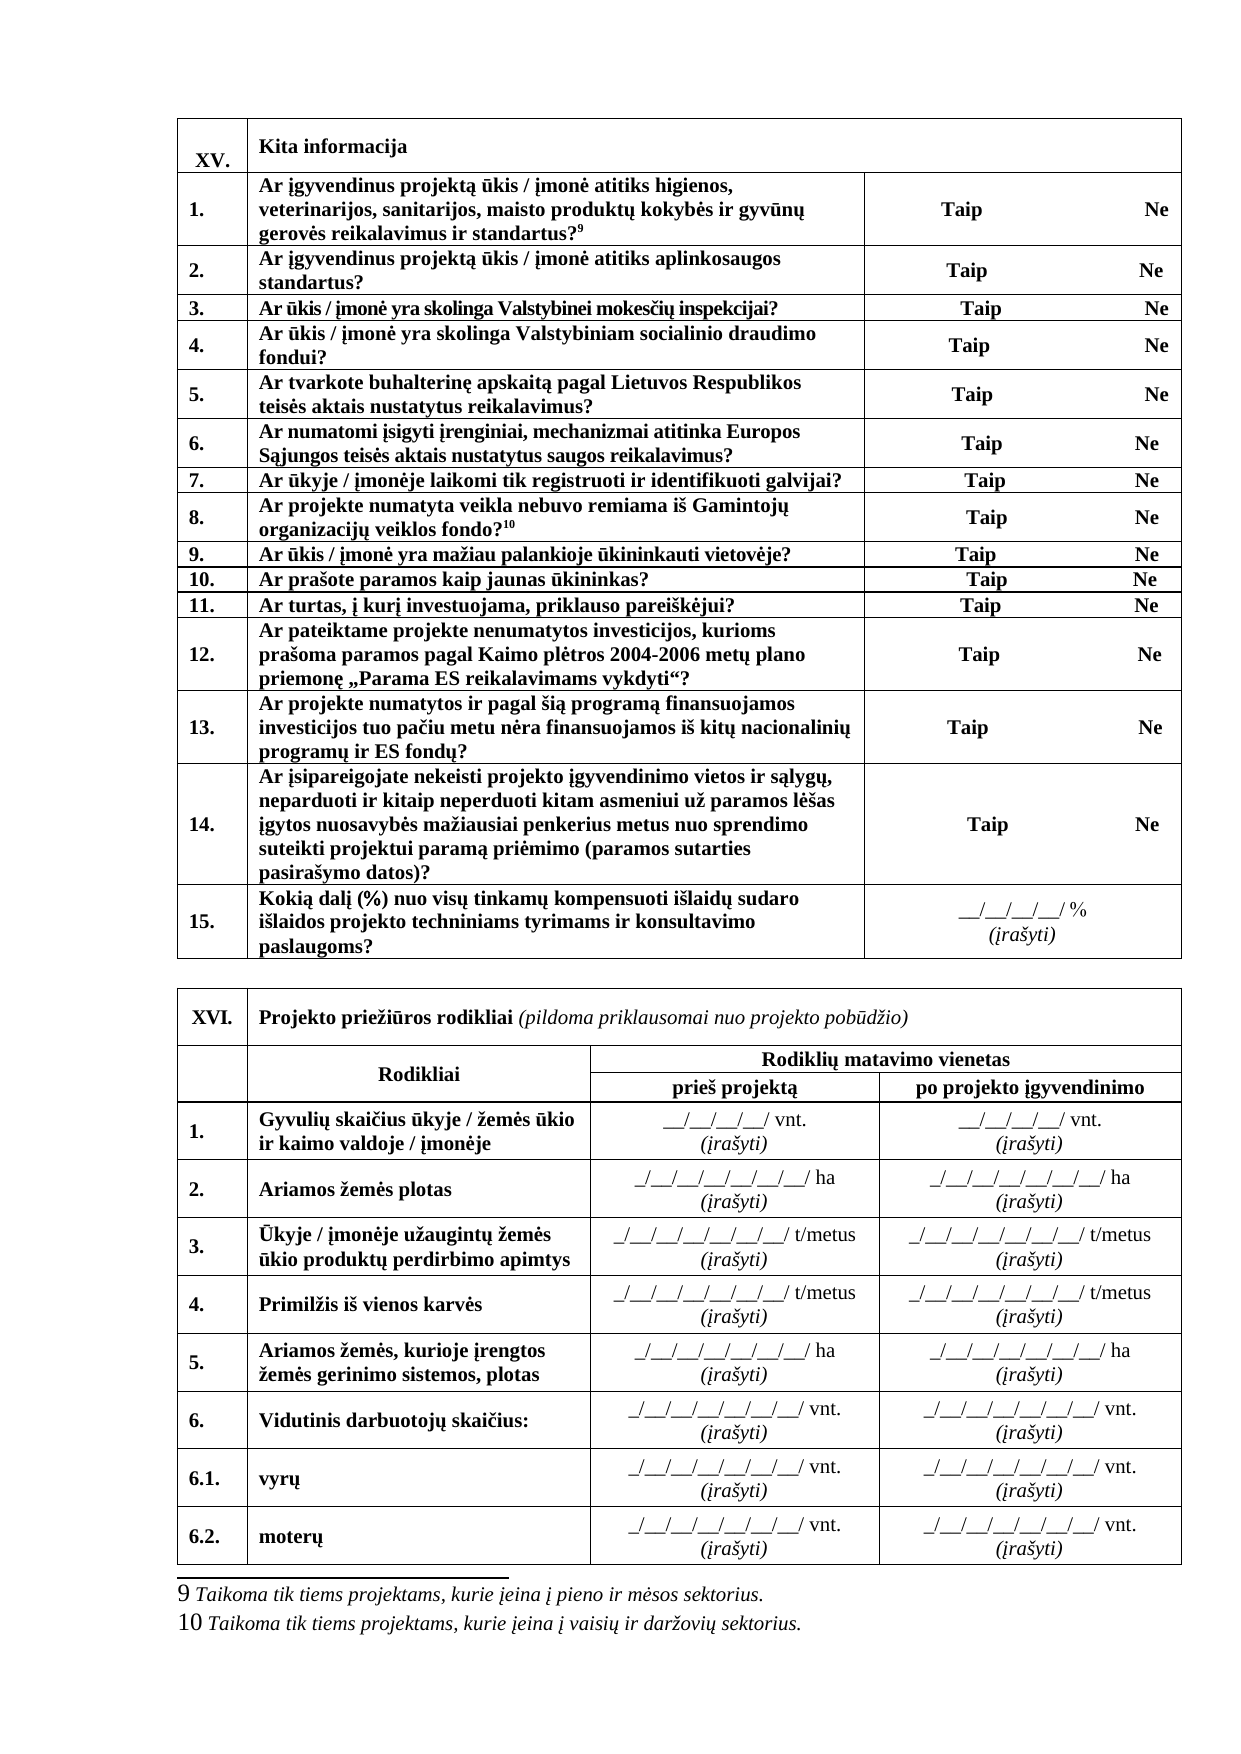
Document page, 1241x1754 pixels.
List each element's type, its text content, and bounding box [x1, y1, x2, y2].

table_cell Ar projekte numatytos ir pagal šią programą finansuojamos investicijos tuo pačiu metu nėra finansuojamos iš kitų nacionalinių programų ir ES fondų? [248, 691, 864, 763]
table_cell Ar prašote paramos kaip jaunas ūkininkas? [248, 568, 864, 591]
table_cell __/__/__/__/ vnt. (įrašyti) [591, 1103, 879, 1159]
table_cell Taip Ne [865, 295, 1181, 319]
table_cell Ar ūkis / įmonė yra skolinga Valstybiniam socialinio draudimo fondui? [248, 321, 864, 369]
table_header XVI. [178, 989, 247, 1045]
table_cell _/__/__/__/__/__/__/ vnt. (įrašyti) [591, 1449, 879, 1506]
table_cell Taip Ne [865, 419, 1181, 467]
table_cell Primilžis iš vienos karvės [248, 1276, 590, 1333]
table_cell Ar ūkis / įmonė yra mažiau palankioje ūkininkauti vietovėje? [248, 542, 864, 566]
table_cell _/__/__/__/__/__/__/ vnt. (įrašyti) [880, 1507, 1181, 1564]
table_cell Ar tvarkote buhalterinę apskaitą pagal Lietuvos Respublikos teisės aktais nustatytus reikalavimus? [248, 370, 864, 418]
table_cell prieš projektą [591, 1073, 879, 1101]
table_cell 8. [178, 493, 247, 541]
table_cell vyrų [248, 1449, 590, 1506]
table_cell _/__/__/__/__/__/__/ vnt. (įrašyti) [591, 1507, 879, 1564]
table_header Projekto priežiūros rodikliai (pildoma priklausomai nuo projekto pobūdžio) [248, 989, 1181, 1045]
table_cell 15. [178, 885, 247, 958]
table_cell Ar turtas, į kurį investuojama, priklauso pareiškėjui? [248, 593, 864, 617]
table_cell Taip Ne [865, 370, 1181, 418]
table_cell 6. [178, 1392, 247, 1448]
table_cell _/__/__/__/__/__/__/ t/metus (įrašyti) [880, 1218, 1181, 1275]
table_cell 4. [178, 321, 247, 369]
table_cell Gyvulių skaičius ūkyje / žemės ūkio ir kaimo valdoje / įmonėje [248, 1103, 590, 1159]
table_cell _/__/__/__/__/__/__/ vnt. (įrašyti) [880, 1449, 1181, 1506]
table_cell 6.2. [178, 1507, 247, 1564]
table_cell _/__/__/__/__/__/__/ t/metus (įrašyti) [591, 1218, 879, 1275]
table_header XV. [178, 119, 247, 172]
table_cell [178, 1046, 247, 1101]
table_cell Taip Ne [865, 568, 1181, 591]
table_cell Taip Ne [865, 618, 1181, 690]
table_cell Ar pateiktame projekte nenumatytos investicijos, kurioms prašoma paramos pagal Kaimo plėtros 2004-2006 metų plano priemonę „Parama ES reikalavimams vykdyti“? [248, 618, 864, 690]
table_cell 14. [178, 764, 247, 884]
table_cell _/__/__/__/__/__/__/ ha (įrašyti) [880, 1160, 1181, 1217]
table_cell 2. [178, 1160, 247, 1217]
table_cell _/__/__/__/__/__/__/ t/metus (įrašyti) [591, 1276, 879, 1333]
table_cell Taip Ne [865, 468, 1181, 492]
table_cell Ar įsipareigojate nekeisti projekto įgyvendinimo vietos ir sąlygų, neparduoti ir kitaip neperduoti kitam asmeniui už paramos lėšas įgytos nuosavybės mažiausiai penkerius metus nuo sprendimo suteikti projektui paramą priėmimo (paramos sutarties pasirašymo datos)? [248, 764, 864, 884]
table_cell Taip Ne [865, 493, 1181, 541]
table_cell 11. [178, 593, 247, 617]
table_cell 10. [178, 568, 247, 591]
table_cell 2. [178, 246, 247, 294]
table_cell Taip Ne [865, 321, 1181, 369]
table_cell Ar ūkis / įmonė yra skolinga Valstybinei mokesčių inspekcijai? [248, 295, 864, 319]
table_cell 4. [178, 1276, 247, 1333]
table_cell Rodikliai [248, 1046, 590, 1101]
table_cell 5. [178, 1334, 247, 1391]
table_cell Taip Ne [865, 246, 1181, 294]
table_cell 6.1. [178, 1449, 247, 1506]
table_cell Taip Ne [865, 593, 1181, 617]
table_cell Ar įgyvendinus projektą ūkis / įmonė atitiks aplinkosaugos standartus? [248, 246, 864, 294]
table_cell Ar numatomi įsigyti įrenginiai, mechanizmai atitinka Europos Sąjungos teisės aktais nustatytus saugos reikalavimus? [248, 419, 864, 467]
table_cell _/__/__/__/__/__/__/ ha (įrašyti) [880, 1334, 1181, 1391]
table_cell 3. [178, 1218, 247, 1275]
table_cell Ariamos žemės, kurioje įrengtos žemės gerinimo sistemos, plotas [248, 1334, 590, 1391]
table_cell moterų [248, 1507, 590, 1564]
table_cell Taip Ne [865, 764, 1181, 884]
table_cell Taip Ne [865, 691, 1181, 763]
table_cell Rodiklių matavimo vienetas [591, 1046, 1181, 1072]
table_cell 12. [178, 618, 247, 690]
table_cell __/__/__/__/  (įrašyti) [865, 885, 1181, 958]
table_cell Ariamos žemės plotas [248, 1160, 590, 1217]
table_header Kita informacija [248, 119, 1181, 172]
table_cell Kokią dalį () nuo visų tinkamų kompensuoti išlaidų sudaro išlaidos projekto techniniams tyrimams ir konsultavimo paslaugoms? [248, 885, 864, 958]
table_cell po projekto įgyvendinimo [880, 1073, 1181, 1101]
table_cell 1. [178, 173, 247, 245]
table_cell 7. [178, 468, 247, 492]
table_cell 9. [178, 542, 247, 566]
table_cell _/__/__/__/__/__/__/ vnt. (įrašyti) [591, 1392, 879, 1448]
table_cell _/__/__/__/__/__/__/ ha (įrašyti) [591, 1334, 879, 1391]
table_cell 3. [178, 295, 247, 319]
table_cell 5. [178, 370, 247, 418]
table_cell Taip Ne [865, 173, 1181, 245]
table_cell Taip Ne [865, 542, 1181, 566]
table_cell __/__/__/__/ vnt. (įrašyti) [880, 1103, 1181, 1159]
table_cell Vidutinis darbuotojų skaičius: [248, 1392, 590, 1448]
table_cell Ar įgyvendinus projektą ūkis / įmonė atitiks higienos, veterinarijos, sanitarijos, maisto produktų kokybės ir gyvūnų gerovės reikalavimus ir standartus? [248, 173, 864, 245]
table_cell _/__/__/__/__/__/__/ t/metus (įrašyti) [880, 1276, 1181, 1333]
table_cell 6. [178, 419, 247, 467]
table_cell 13. [178, 691, 247, 763]
table_cell Ūkyje / įmonėje užaugintų žemės ūkio produktų perdirbimo apimtys [248, 1218, 590, 1275]
table_cell Ar ūkyje / įmonėje laikomi tik registruoti ir identifikuoti galvijai? [248, 468, 864, 492]
table_cell _/__/__/__/__/__/__/ ha (įrašyti) [591, 1160, 879, 1217]
table_cell Ar projekte numatyta veikla nebuvo remiama iš Gamintojų organizacijų veiklos fondo? [248, 493, 864, 541]
table_cell 1. [178, 1103, 247, 1159]
table_cell _/__/__/__/__/__/__/ vnt. (įrašyti) [880, 1392, 1181, 1448]
